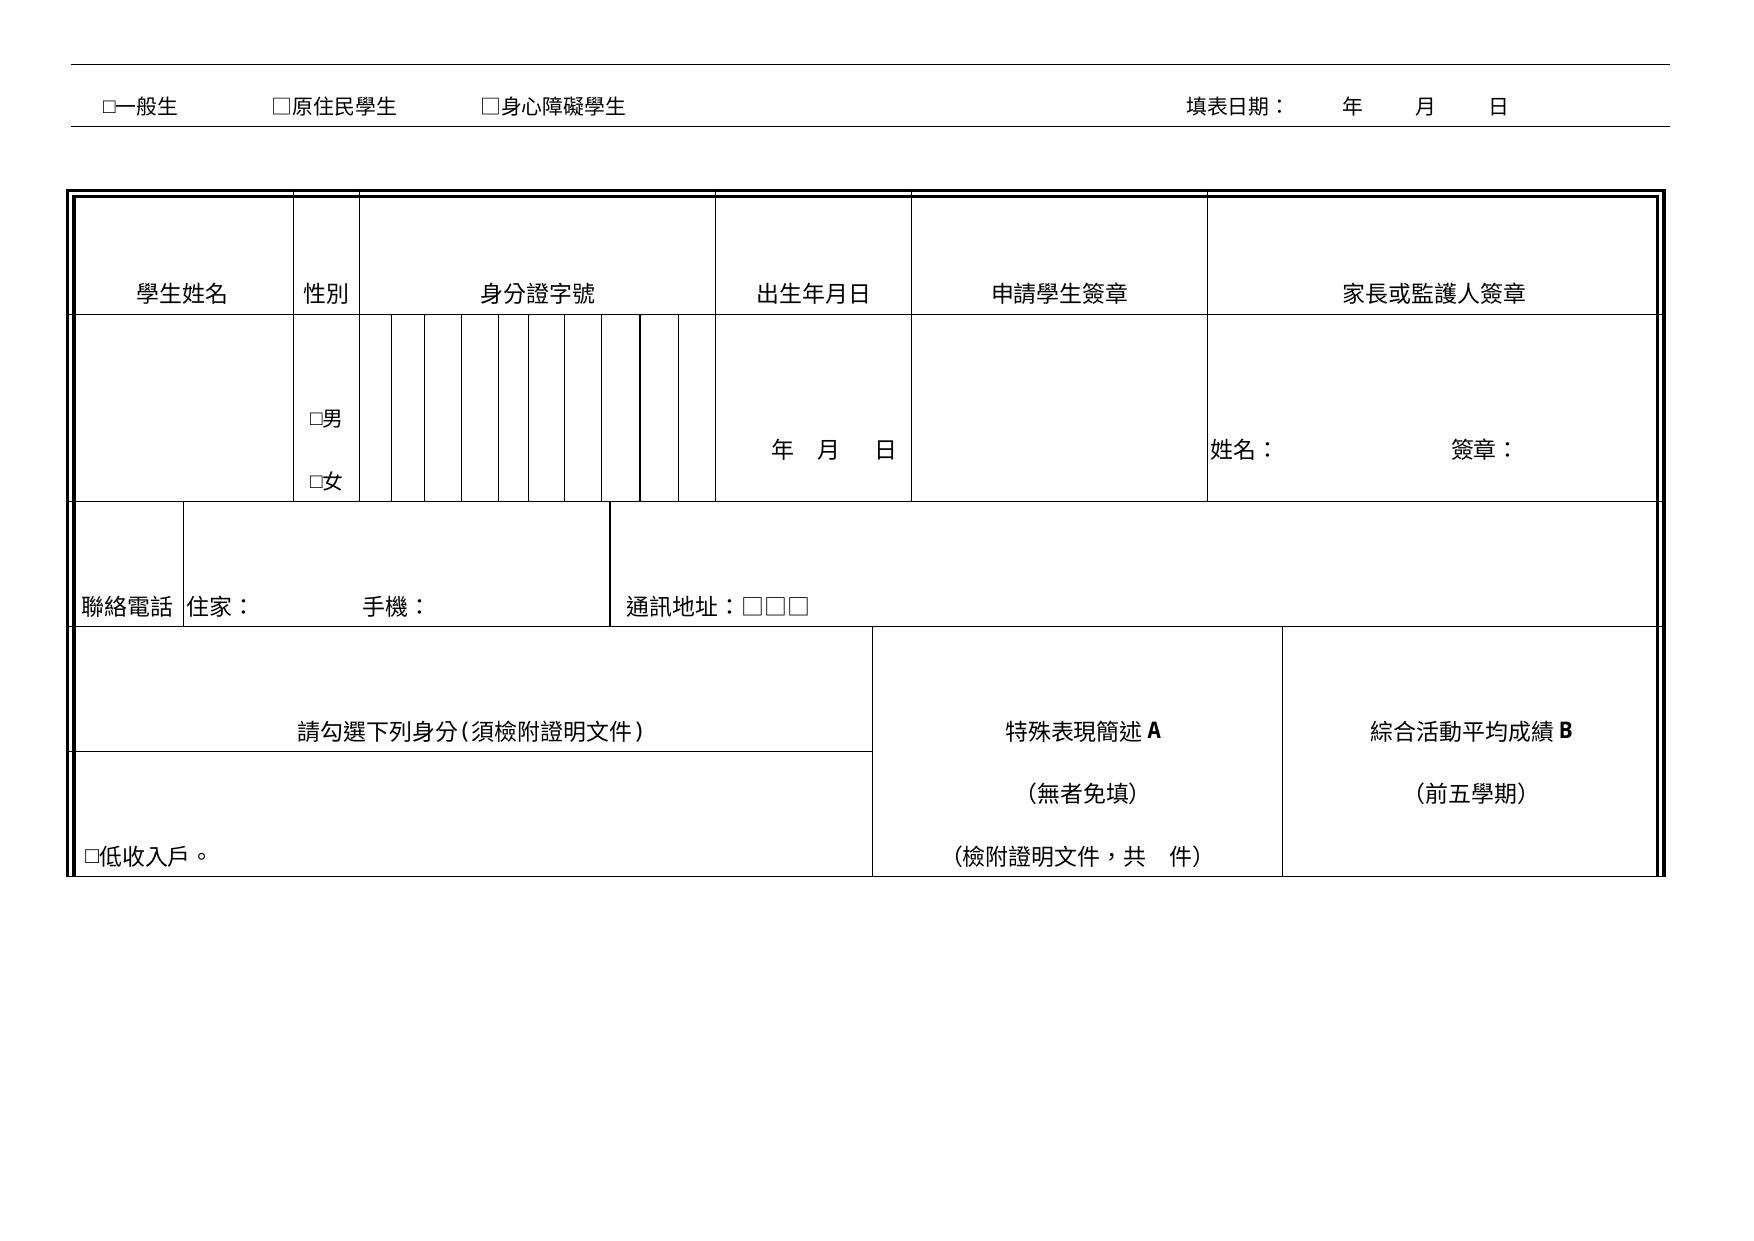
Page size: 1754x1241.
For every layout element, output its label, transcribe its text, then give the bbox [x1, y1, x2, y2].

table_header [717, 65, 1175, 126]
table_cell 聯絡電話 [76, 502, 183, 626]
table_cell 特殊表現簡述A （無者免填） （檢附證明文件，共 件） [873, 627, 1282, 876]
table_header 出生年月日 [716, 198, 911, 313]
table_cell 請勾選下列身分(須檢附證明文件) [76, 627, 872, 751]
table_cell [641, 315, 678, 501]
table_cell 通訊地址：□□□ [611, 502, 1656, 626]
table_cell [392, 315, 424, 501]
table_cell [425, 315, 461, 501]
table_cell [565, 315, 601, 501]
table_header 填表日期： 年 月 日 [1175, 65, 1670, 126]
table_header 家長或監護人簽章 [1208, 192, 1661, 313]
table_cell [462, 315, 498, 501]
table_cell 手機： [360, 502, 609, 626]
table_cell 姓名： 簽章： [1208, 315, 1656, 501]
table_cell 年 月 日 [716, 315, 911, 501]
table_cell [602, 315, 639, 501]
table_header 申請學生簽章 [912, 198, 1207, 313]
table_cell [912, 315, 1207, 501]
table_header □一般生 □原住民學生 □身心障礙學生 [71, 65, 717, 126]
table_cell [679, 315, 715, 501]
table_cell □低收入戶。 [76, 752, 872, 876]
table_header 性別 [294, 198, 359, 313]
table_cell [360, 315, 391, 501]
table_cell [499, 315, 528, 501]
table_cell 住家： [184, 502, 359, 626]
table_cell [529, 315, 564, 501]
table_cell [76, 315, 293, 501]
table_header 身分證字號 [360, 198, 715, 313]
table_cell □男 □女 [294, 315, 359, 501]
table_header 學生姓名 [71, 192, 293, 313]
table_cell 綜合活動平均成績B （前五學期） [1283, 627, 1656, 876]
